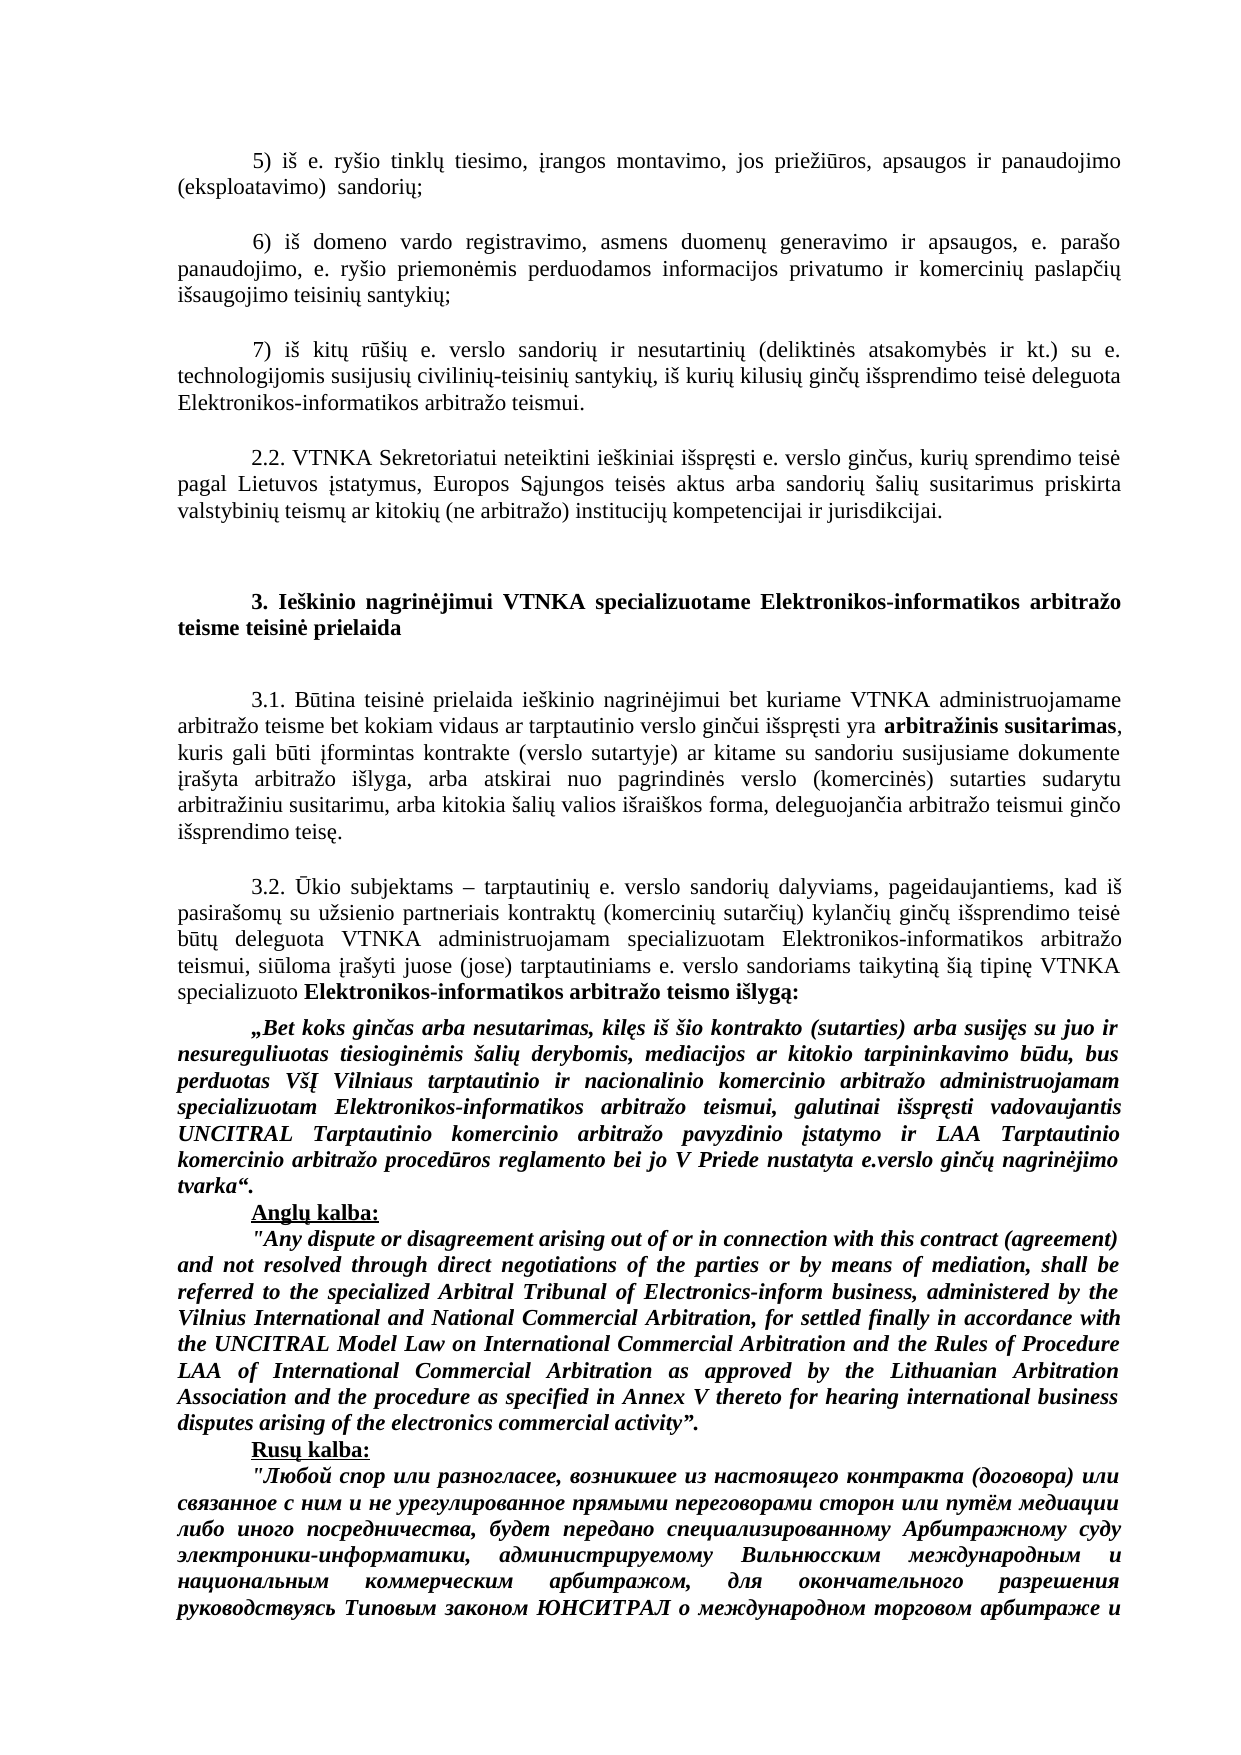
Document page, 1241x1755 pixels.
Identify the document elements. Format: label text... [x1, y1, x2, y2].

text Rusų kalba: [177, 1436, 1122, 1462]
text 3.1. Būtina teisinė prielaida ieškinio nagrinėjimui bet kuriame VTNKA administruojamame arbitražo teisme bet kokiam vidaus ar tarptautinio verslo ginčui išspręsti yra arbitražinis susitarimas, kuris gali būti įformintas kontrakte (verslo sutartyje) ar kitame su sandoriu susijusiame dokumente įrašyta arbitražo išlyga, arba atskirai nuo pagrindinės verslo (komercinės) sutarties sudarytu arbitražiniu susitarimu, arba kitokia šalių valios išraiškos forma, deleguojančia arbitražo teismui ginčo išsprendimo teisę. [177, 686, 1122, 844]
text 5) iš e. ryšio tinklų tiesimo, įrangos montavimo, jos priežiūros, apsaugos ir panaudojimo (eksploatavimo) sandorių; [177, 147, 1122, 199]
text 2.2. VTNKA Sekretoriatui neteiktini ieškiniai išspręsti e. verslo ginčus, kurių sprendimo teisė pagal Lietuvos įstatymus, Europos Sąjungos teisės aktus arba sandorių šalių susitarimus priskirta valstybinių teismų ar kitokių (ne arbitražo) institucijų kompetencijai ir jurisdikcijai. [177, 444, 1122, 523]
text "Любой спор или разногласeе, возникшее из настоящего контракта (договора) или связанное с ним и не урегулированное прямыми переговорами сторон или путём медиации либо иного посредничества, будет передано специализированному Aрбитражному суду электроники-информатики, администрируемому Вильнюсским международным и национальным коммерческим арбитражом, для окончательного разрешения руководствуясь Типовым законом ЮНСИТРАЛ о международном торговом арбитраже и [177, 1462, 1122, 1620]
text Anglų kalba: [177, 1199, 1122, 1225]
text 7) iš kitų rūšių e. verslo sandorių ir nesutartinių (deliktinės atsakomybės ir kt.) su e. technologijomis susijusių civilinių-teisinių santykių, iš kurių kilusių ginčų išsprendimo teisė deleguota Elektronikos-informatikos arbitražo teismui. [177, 336, 1122, 415]
text 3. Ieškinio nagrinėjimui VTNKA specializuotame Elektronikos-informatikos arbitražo teisme teisinė prielaida [177, 588, 1122, 640]
text „Bet koks ginčas arba nesutarimas, kilęs iš šio kontrakto (sutarties) arba susijęs su juo ir nesureguliuotas tiesioginėmis šalių derybomis, mediacijos ar kitokio tarpininkavimo būdu, bus perduotas VšĮ Vilniaus tarptautinio ir nacionalinio komercinio arbitražo administruojamam specializuotam Elektronikos-informatikos arbitražo teismui, galutinai išspręsti vadovaujantis UNCITRAL Tarptautinio komercinio arbitražo pavyzdinio įstatymo ir LAA Tarptautinio komercinio arbitražo procedūros reglamento bei jo V Priede nustatyta e.verslo ginčų nagrinėjimo tvarka“. [177, 1014, 1122, 1199]
text "Any dispute or disagreement arising out of or in connection with this contract (agreement) and not resolved through direct negotiations of the parties or by means of mediation, shall be referred to the specialized Arbitral Tribunal of Electronics-inform business, administered by the Vilnius International and National Commercial Arbitration, for settled finally in accordance with the UNCITRAL Model Law on International Commercial Arbitration and the Rules of Procedure LAA of International Commercial Arbitration as approved by the Lithuanian Arbitration Association and the procedure as specified in Annex V thereto for hearing international business disputes arising of the electronics commercial activity”. [177, 1225, 1122, 1436]
text 6) iš domeno vardo registravimo, asmens duomenų generavimo ir apsaugos, e. parašo panaudojimo, e. ryšio priemonėmis perduodamos informacijos privatumo ir komercinių paslapčių išsaugojimo teisinių santykių; [177, 228, 1122, 307]
text 3.2. Ūkio subjektams – tarptautinių e. verslo sandorių dalyviams, pageidaujantiems, kad iš pasirašomų su užsienio partneriais kontraktų (komercinių sutarčių) kylančių ginčų išsprendimo teisė būtų deleguota VTNKA administruojamam specializuotam Elektronikos-informatikos arbitražo teismui, siūloma įrašyti juose (jose) tarptautiniams e. verslo sandoriams taikytiną šią tipinę VTNKA specializuoto Elektronikos-informatikos arbitražo teismo išlygą: [177, 873, 1122, 1004]
